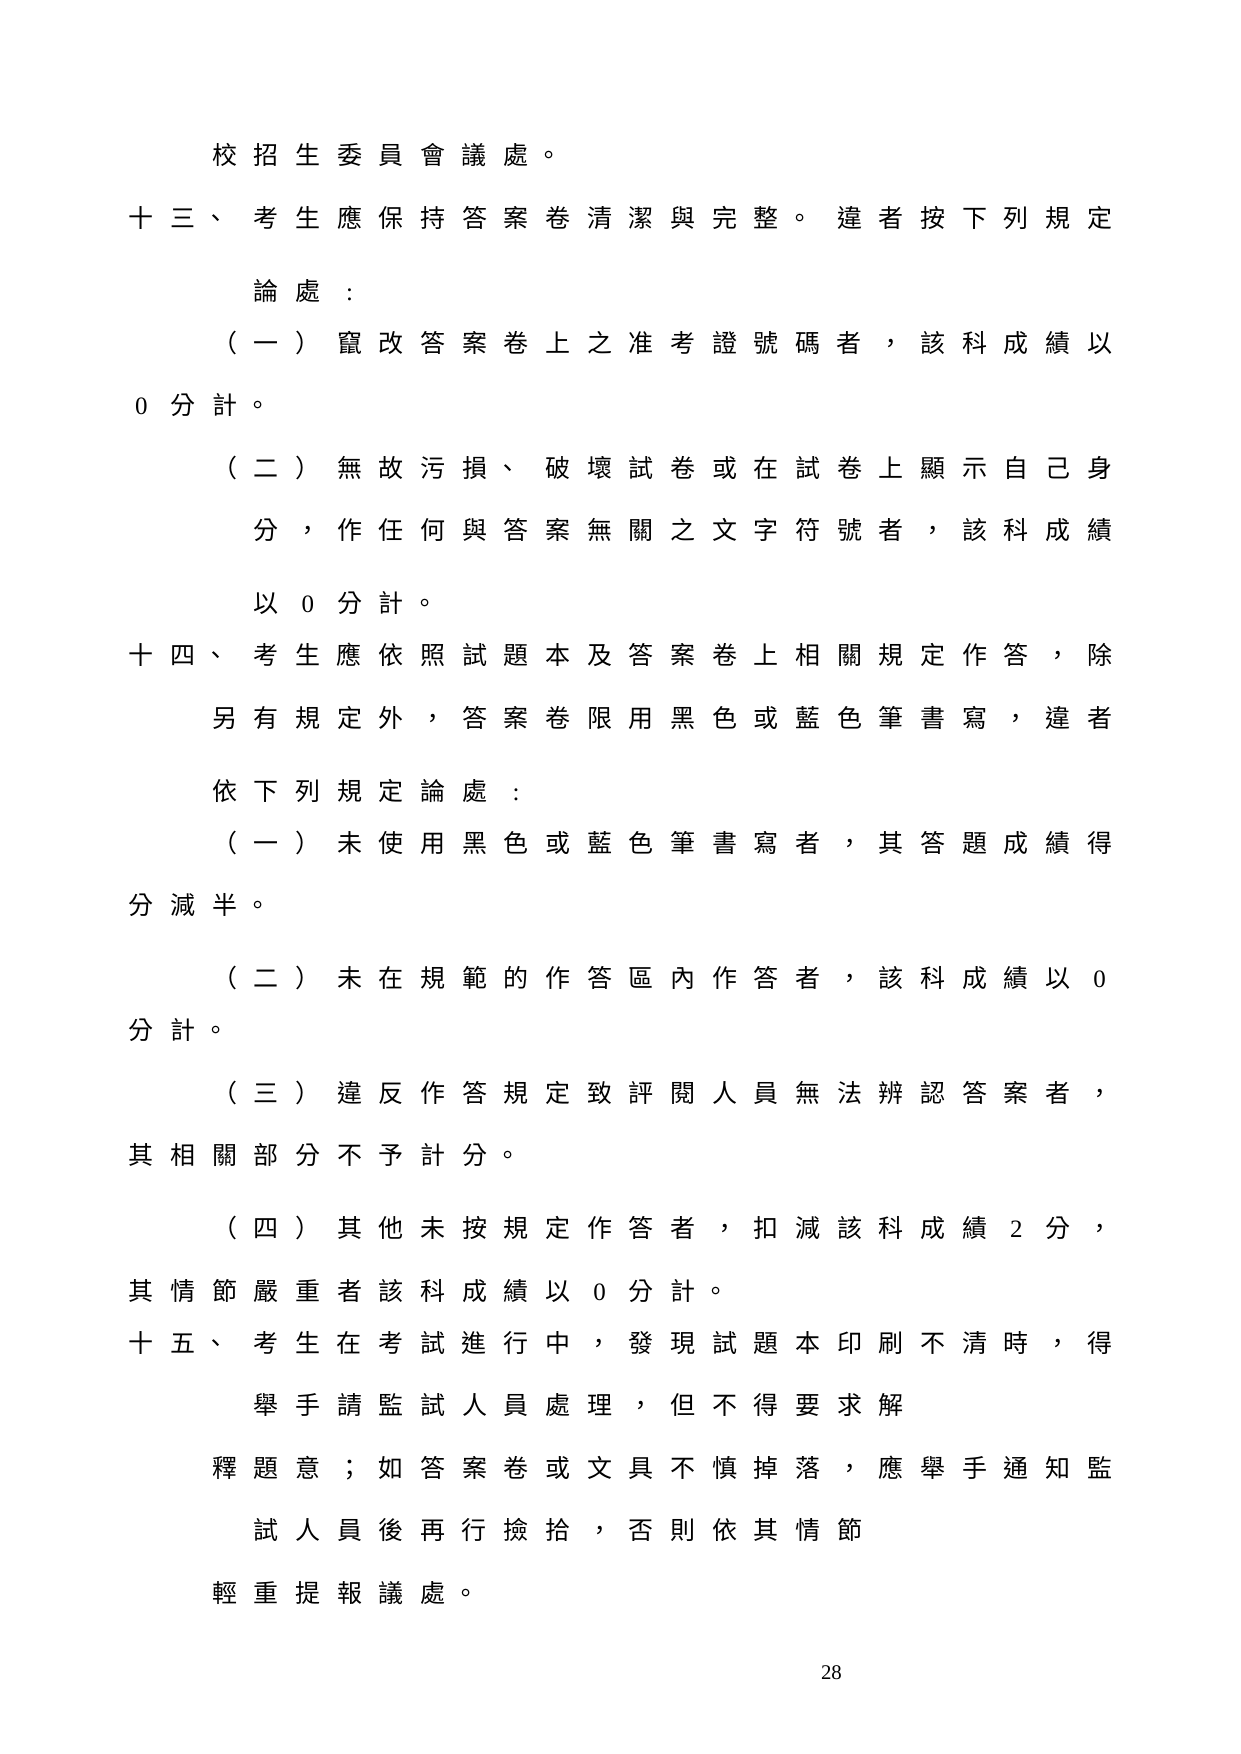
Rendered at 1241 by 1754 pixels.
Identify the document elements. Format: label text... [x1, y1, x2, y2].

text （二）無故污損、破壞試卷或在試卷上顯示自己身分，作任何與答案無關之文字符號者，該科成績以0分計。 [165, 425, 1120, 612]
text （四）其他未按規定作答者，扣減該科成績2分，其情節嚴重者該科成績以0分計。 [120, 1175, 1120, 1300]
text 十三、考生應保持答案卷清潔與完整。違者按下列規定論處: [120, 175, 1120, 300]
text 釋題意；如答案卷或文具不慎掉落，應舉手通知監試人員後再行撿拾，否則依其情節 [188, 1425, 1120, 1550]
text 十五、考生在考試進行中，發現試題本印刷不清時，得舉手請監試人員處理，但不得要求解 [120, 1300, 1120, 1425]
text （三）違反作答規定致評閱人員無法辨認答案者，其相關部分不予計分。 [120, 1050, 1120, 1175]
text （二）未在規範的作答區內作答者，該科成績以0分計。 [120, 925, 1120, 1050]
text 校招生委員會議處。 [120, 112, 1120, 175]
text （一）竄改答案卷上之准考證號碼者，該科成績以0分計。 [120, 300, 1120, 425]
text 輕重提報議處。 [188, 1550, 1120, 1612]
text （一）未使用黑色或藍色筆書寫者，其答題成績得分減半。 [120, 800, 1120, 925]
text 十四、考生應依照試題本及答案卷上相關規定作答，除另有規定外，答案卷限用黑色或藍色筆書寫，違者依下列規定論處: [120, 612, 1120, 800]
